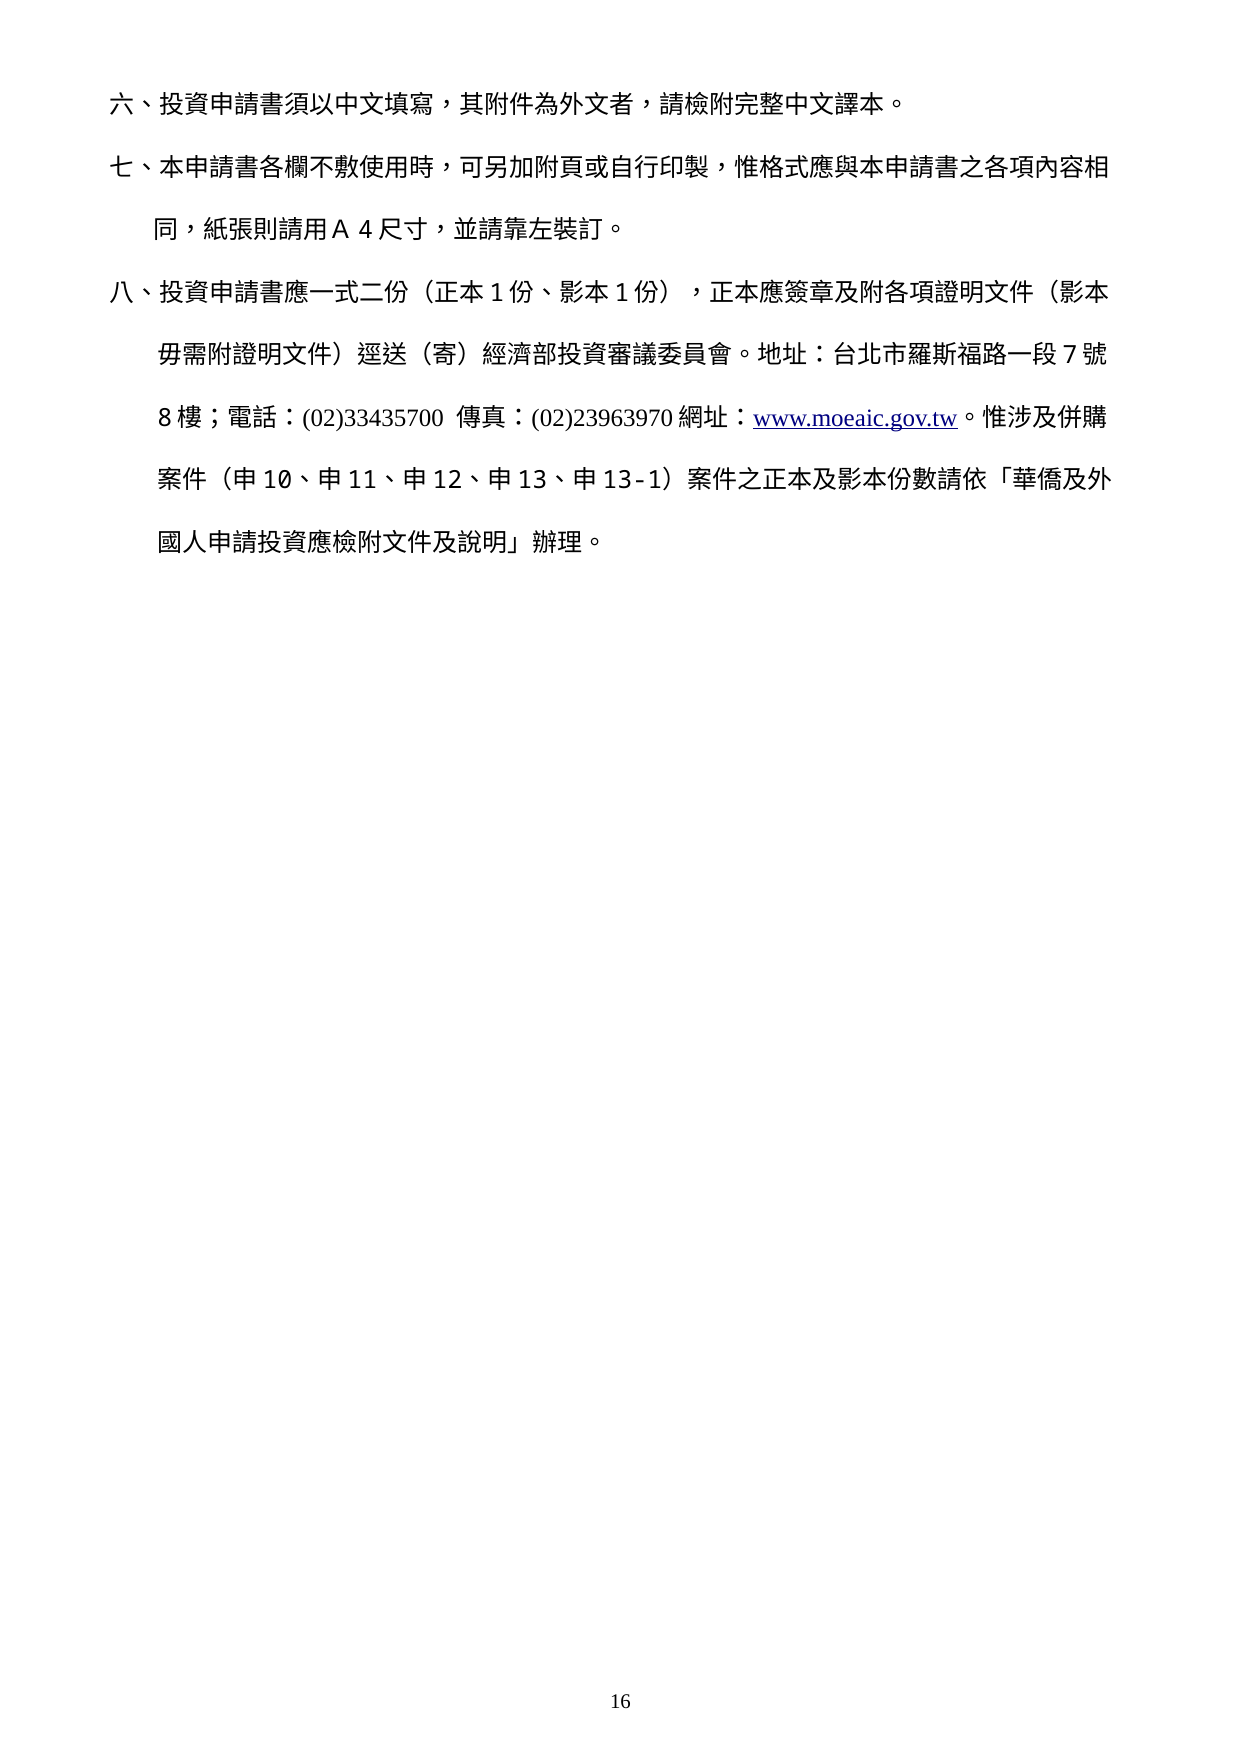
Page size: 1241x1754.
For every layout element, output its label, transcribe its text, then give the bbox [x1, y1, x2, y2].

text 八、投資申請書應一式二份（正本1份、影本1份），正本應簽章及附各項證明文件（影本毋需附證明文件）逕送（寄）經濟部投資審議委員會。地址：台北市羅斯福路一段7號8樓；電話：(02)33435700 傳真：(02)23963970網址：www.moeaic.gov.tw。惟涉及併購案件（申10、申11、申12、申13、申13-1）案件之正本及影本份數請依「華僑及外國人申請投資應檢附文件及說明」辦理。 [109, 249, 1121, 561]
text 七、本申請書各欄不敷使用時，可另加附頁或自行印製，惟格式應與本申請書之各項內容相同，紙張則請用Ａ4尺寸，並請靠左裝訂。 [109, 124, 1134, 249]
text 六、投資申請書須以中文填寫，其附件為外文者，請檢附完整中文譯本。 [109, 61, 1108, 124]
